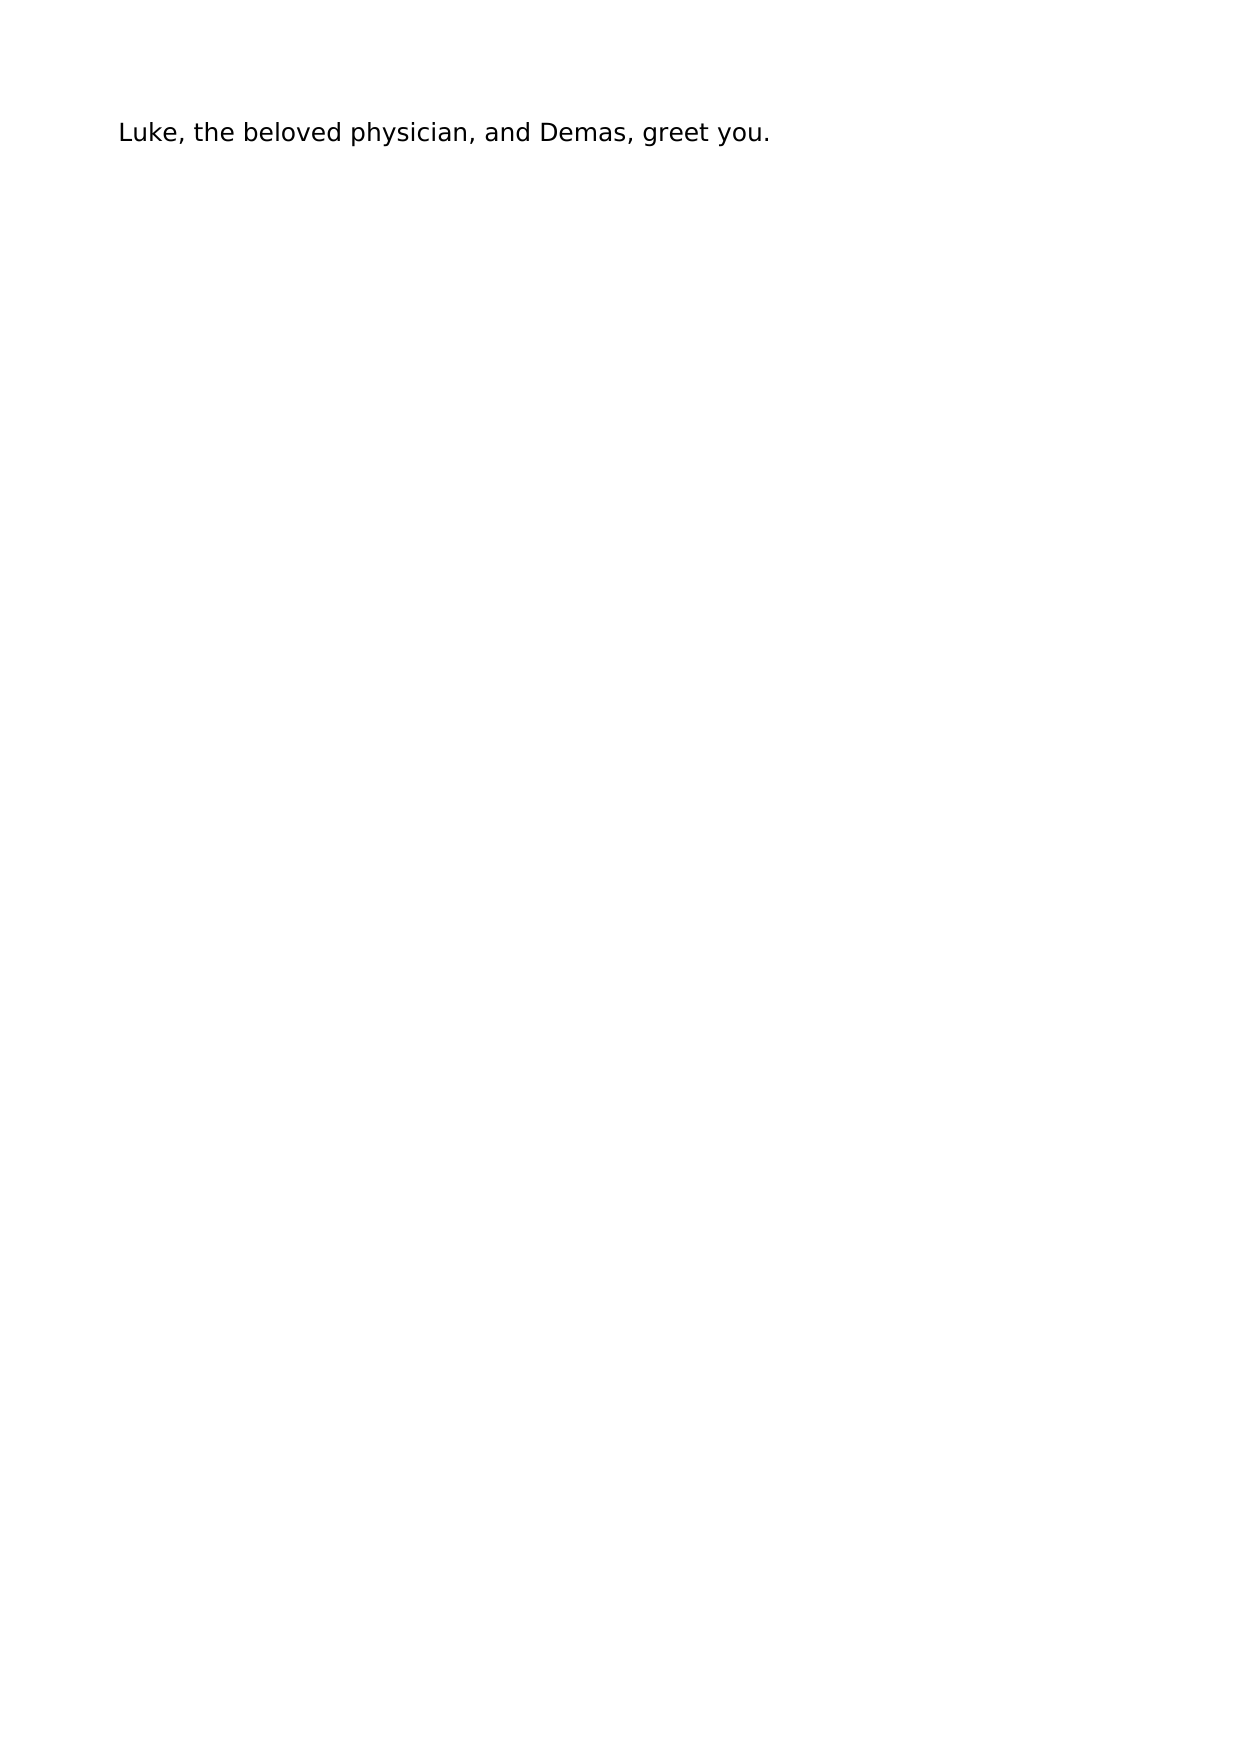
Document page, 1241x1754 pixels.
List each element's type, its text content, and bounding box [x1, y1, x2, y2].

text Luke, the beloved physician, and Demas, greet you. [118, 118, 1122, 147]
